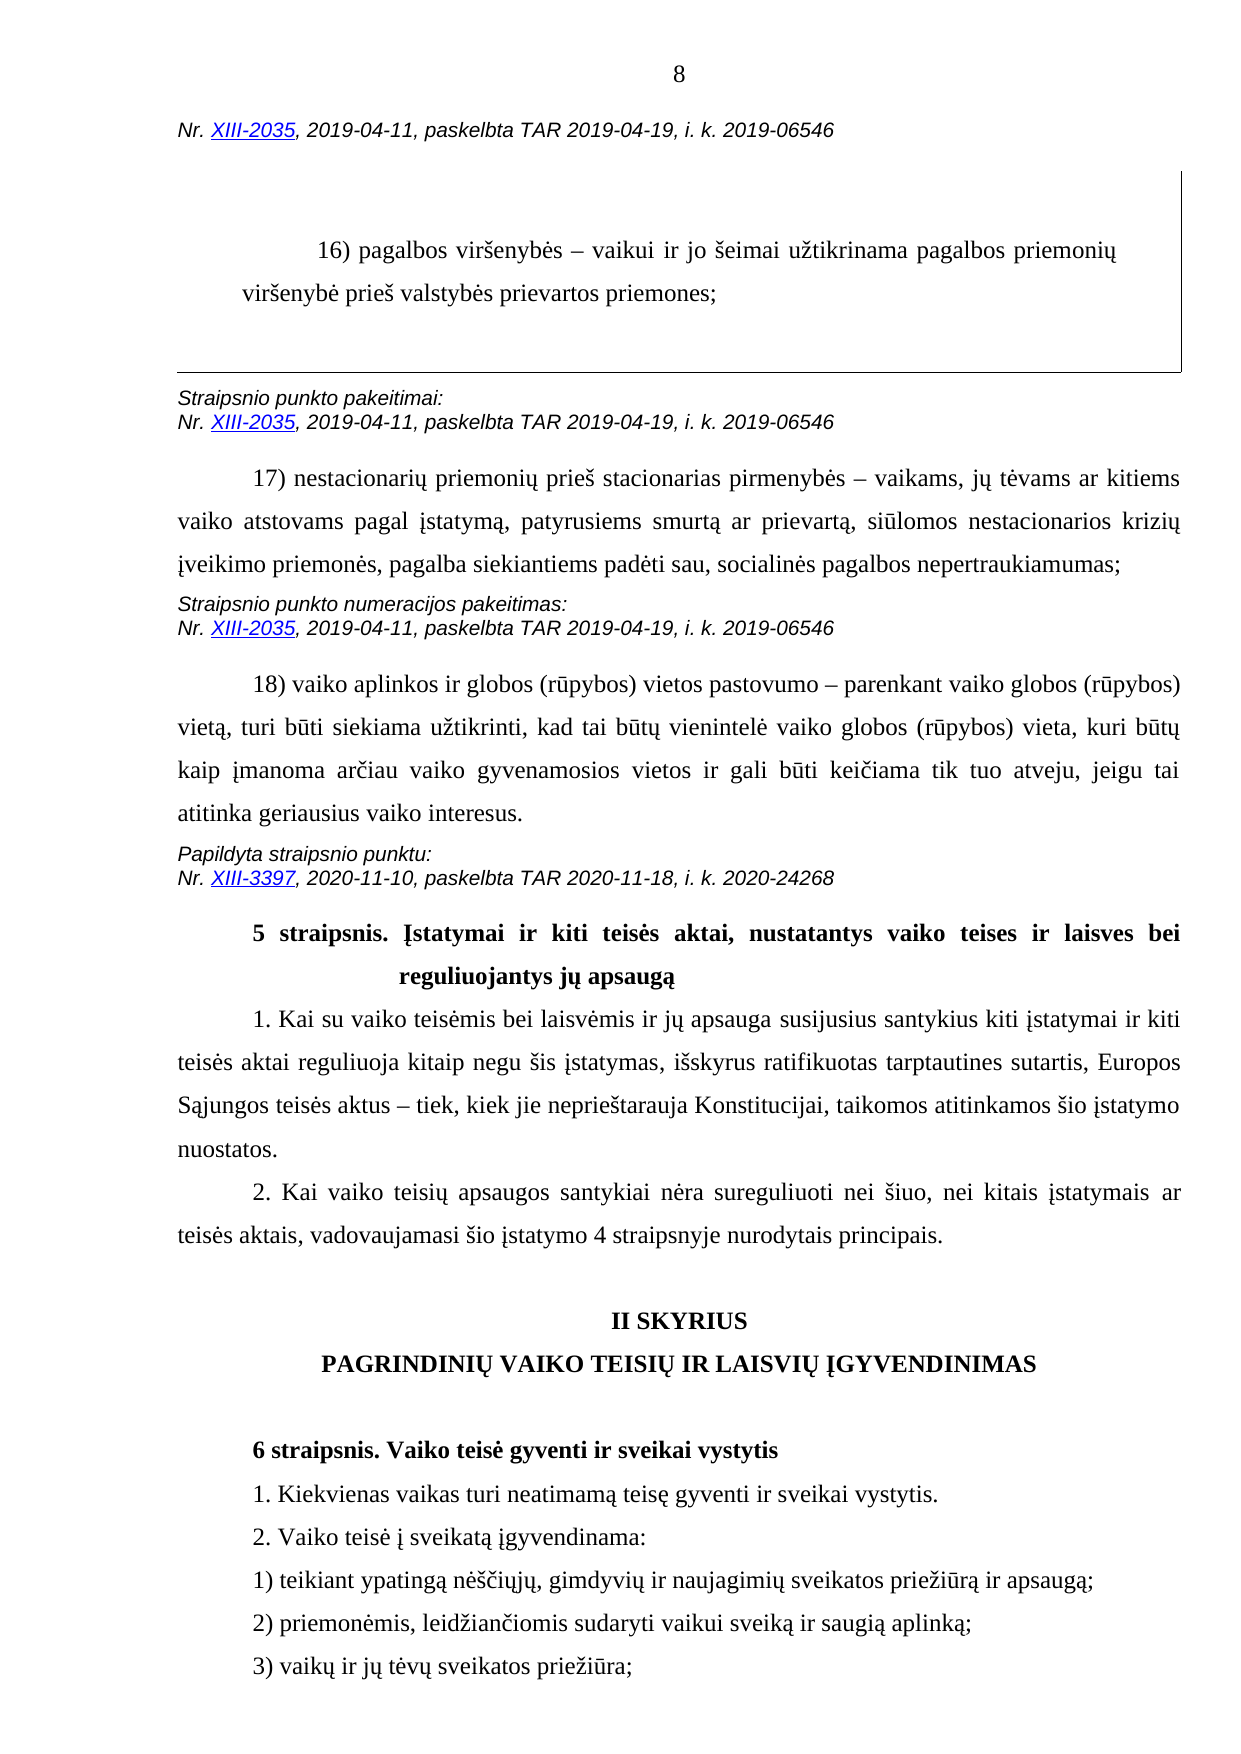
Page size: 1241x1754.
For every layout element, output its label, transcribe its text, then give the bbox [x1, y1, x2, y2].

text 5 straipsnis. Įstatymai ir kiti teisės aktai, nustatantys vaiko teises ir laisves bei reguliuojantys jų apsaugą [252, 918, 1181, 990]
text 1. Kai su vaiko teisėmis bei laisvėmis ir jų apsauga susijusius santykius kiti įstatymai ir kiti teisės aktai reguliuoja kitaip negu šis įstatymas, išskyrus ratifikuotas tarptautines sutartis, Europos Sąjungos teisės aktus – tiek, kiek jie neprieštarauja Konstitucijai, taikomos atitinkamos šio įstatymo nuostatos. [177, 1004, 1181, 1162]
text Nr. XIII-2035, 2019-04-11, paskelbta TAR 2019-04-19, i. k. 2019-06546 [177, 118, 1181, 142]
text Nr. XIII-2035, 2019-04-11, paskelbta TAR 2019-04-19, i. k. 2019-06546 [177, 616, 1181, 640]
text Nr. XIII-2035, 2019-04-11, paskelbta TAR 2019-04-19, i. k. 2019-06546 [177, 410, 1181, 434]
text 18) vaiko aplinkos ir globos (rūpybos) vietos pastovumo – parenkant vaiko globos (rūpybos) vietą, turi būti siekiama užtikrinti, kad tai būtų vienintelė vaiko globos (rūpybos) vieta, kuri būtų kaip įmanoma arčiau vaiko gyvenamosios vietos ir gali būti keičiama tik tuo atveju, jeigu tai atitinka geriausius vaiko interesus. [177, 669, 1181, 827]
text PAGRINDINIŲ VAIKO TEISIŲ IR LAISVIŲ ĮGYVENDINIMAS [177, 1349, 1181, 1378]
text 1. Kiekvienas vaikas turi neatimamą teisę gyventi ir sveikai vystytis. [177, 1479, 1181, 1507]
text 1) teikiant ypatingą nėščiųjų, gimdyvių ir naujagimių sveikatos priežiūrą ir apsaugą; [177, 1565, 1181, 1594]
text Papildyta straipsnio punktu: [177, 841, 1181, 865]
text 3) vaikų ir jų tėvų sveikatos priežiūra; [177, 1651, 1181, 1680]
text 2) priemonėmis, leidžiančiomis sudaryti vaikui sveiką ir saugią aplinką; [177, 1608, 1181, 1637]
text 2. Vaiko teisė į sveikatą įgyvendinama: [177, 1522, 1181, 1551]
text Nr. XIII-3397, 2020-11-10, paskelbta TAR 2020-11-18, i. k. 2020-24268 [177, 865, 1181, 889]
text 16) pagalbos viršenybės – vaikui ir jo šeimai užtikrinama pagalbos priemonių viršenybė prieš valstybės prievartos priemones; [177, 171, 1181, 372]
text Straipsnio punkto numeracijos pakeitimas: [177, 592, 1181, 616]
text 6 straipsnis. Vaiko teisė gyventi ir sveikai vystytis [177, 1436, 1181, 1464]
text II SKYRIUS [177, 1306, 1181, 1335]
text 17) nestacionarių priemonių prieš stacionarias pirmenybės – vaikams, jų tėvams ar kitiems vaiko atstovams pagal įstatymą, patyrusiems smurtą ar prievartą, siūlomos nestacionarios krizių įveikimo priemonės, pagalba siekiantiems padėti sau, socialinės pagalbos nepertraukiamumas; [177, 463, 1181, 578]
text 2. Kai vaiko teisių apsaugos santykiai nėra sureguliuoti nei šiuo, nei kitais įstatymais ar teisės aktais, vadovaujamasi šio įstatymo 4 straipsnyje nurodytais principais. [177, 1177, 1181, 1249]
text Straipsnio punkto pakeitimai: [177, 386, 1181, 410]
